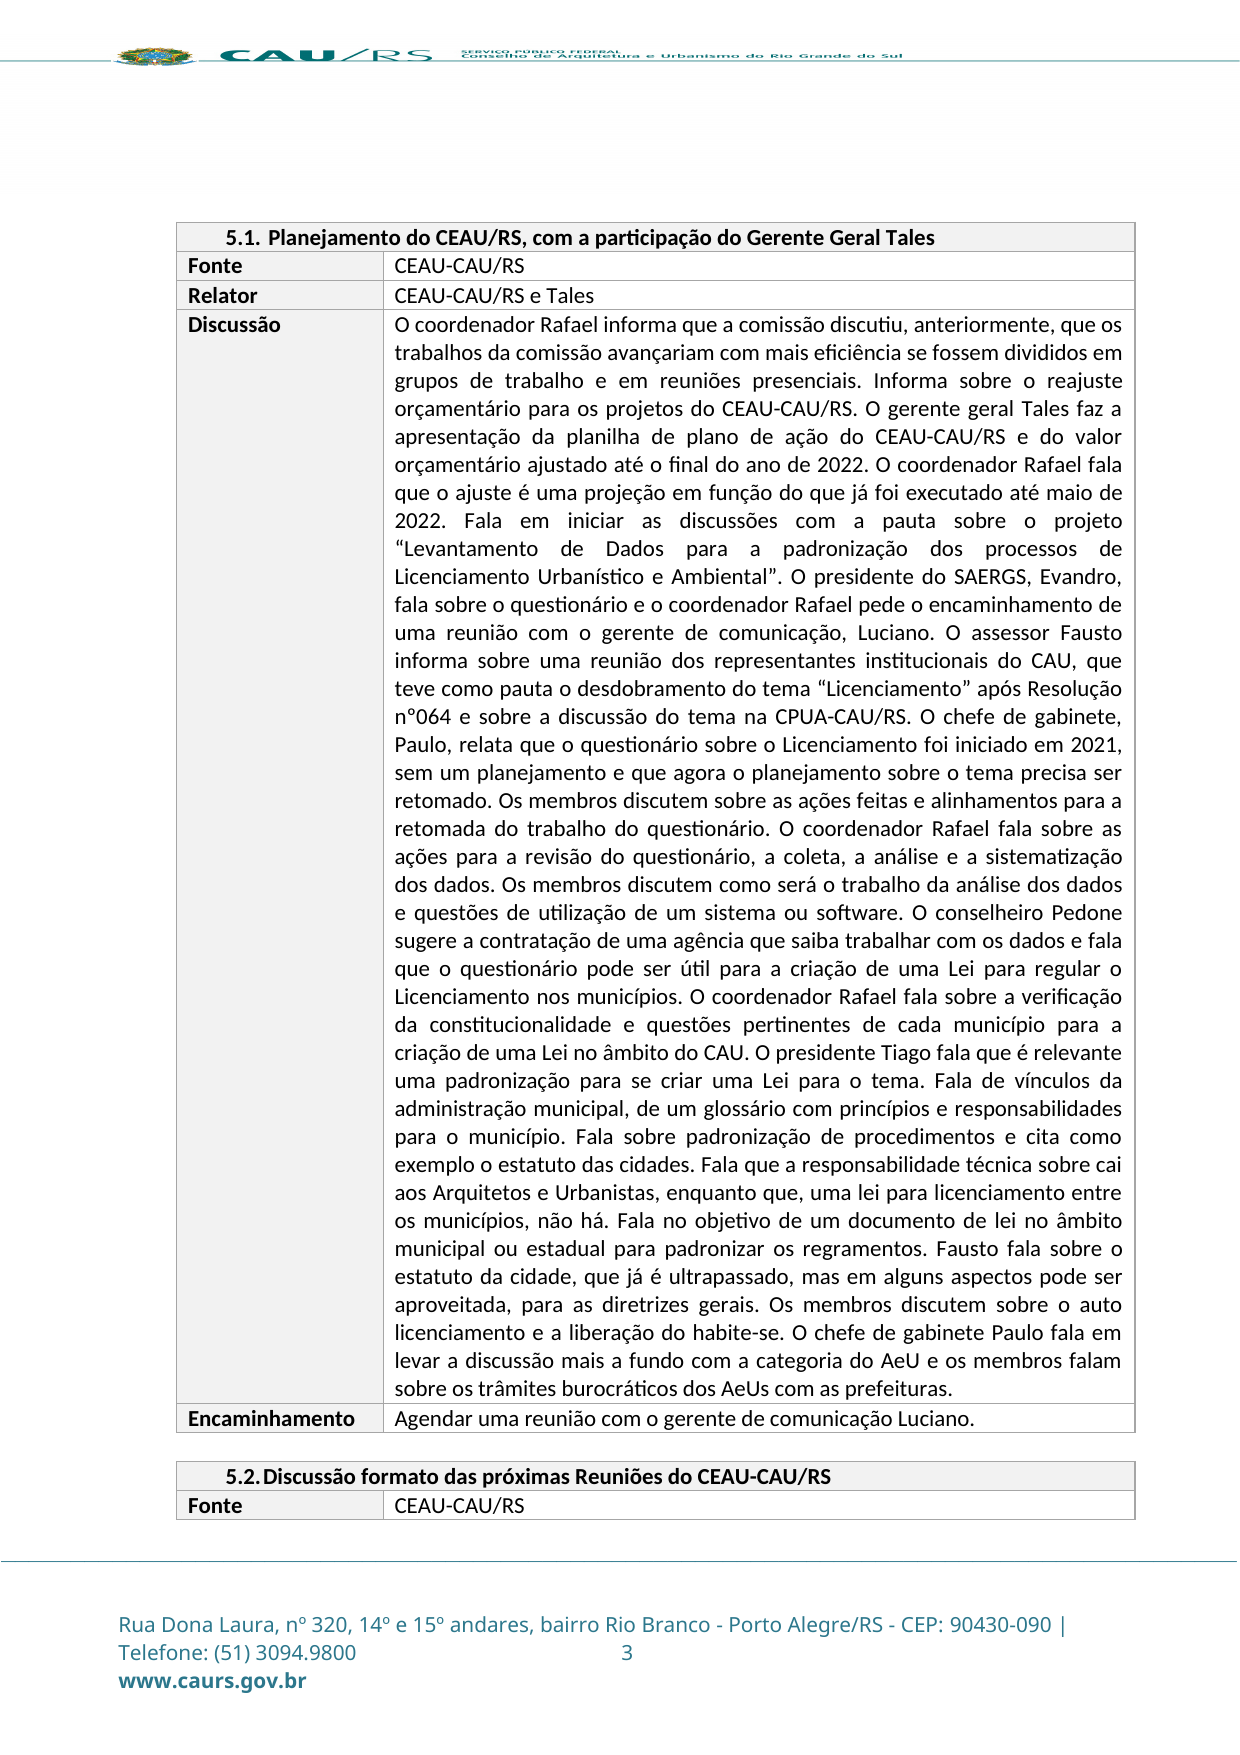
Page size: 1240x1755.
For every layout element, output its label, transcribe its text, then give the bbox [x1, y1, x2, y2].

table_cell Fonte [177, 252, 383, 280]
table_cell Fonte [177, 1491, 383, 1519]
table_cell CEAU-CAU/RS [384, 252, 1134, 280]
table_cell CEAU-CAU/RS [384, 1491, 1134, 1519]
table_cell [177, 1433, 1135, 1461]
table_cell Planejamento do CEAU/RS, com a participação do Gerente Geral Tales [177, 223, 1134, 251]
table_cell Agendar uma reunião com o gerente de comunicação Luciano. [384, 1404, 1134, 1432]
table_cell Relator [177, 281, 383, 309]
table_cell CEAU-CAU/RS e Tales [384, 281, 1134, 309]
table_cell O coordenador Rafael informa que a comissão discutiu, anteriormente, que os trabalhos da comissão avançariam com mais eficiência se fossem divididos em grupos de trabalho e em reuniões presenciais. Informa sobre o reajuste orçamentário para os projetos do CEAU-CAU/RS. O gerente geral Tales faz a apresentação da planilha de plano de ação do CEAU-CAU/RS e do valor orçamentário ajustado até o final do ano de 2022. O coordenador Rafael fala que o ajuste é uma projeção em função do que já foi executado até maio de 2022. Fala em iniciar as discussões com a pauta sobre o projeto “Levantamento de Dados para a padronização dos processos de Licenciamento Urbanístico e Ambiental”. O presidente do SAERGS, Evandro, fala sobre o questionário e o coordenador Rafael pede o encaminhamento de uma reunião com o gerente de comunicação, Luciano. O assessor Fausto informa sobre uma reunião dos representantes institucionais do CAU, que teve como pauta o desdobramento do tema “Licenciamento” após Resolução nº064 e sobre a discussão do tema na CPUA-CAU/RS. O chefe de gabinete, Paulo, relata que o questionário sobre o Licenciamento foi iniciado em 2021, sem um planejamento e que agora o planejamento sobre o tema precisa ser retomado. Os membros discutem sobre as ações feitas e alinhamentos para a retomada do trabalho do questionário. O coordenador Rafael fala sobre as ações para a revisão do questionário, a coleta, a análise e a sistematização dos dados. Os membros discutem como será o trabalho da análise dos dados e questões de utilização de um sistema ou software. O conselheiro Pedone sugere a contratação de uma agência que saiba trabalhar com os dados e fala que o questionário pode ser útil para a criação de uma Lei para regular o Licenciamento nos municípios. O coordenador Rafael fala sobre a verificação da constitucionalidade e questões pertinentes de cada município para a criação de uma Lei no âmbito do CAU. O presidente Tiago fala que é relevante uma padronização para se criar uma Lei para o tema. Fala de vínculos da administração municipal, de um glossário com princípios e responsabilidades para o município. Fala sobre padronização de procedimentos e cita como exemplo o estatuto das cidades. Fala que a responsabilidade técnica sobre cai aos Arquitetos e Urbanistas, enquanto que, uma lei para licenciamento entre os municípios, não há. Fala no objetivo de um documento de lei no âmbito municipal ou estadual para padronizar os regramentos. Fausto fala sobre o estatuto da cidade, que já é ultrapassado, mas em alguns aspectos pode ser aproveitada, para as diretrizes gerais. Os membros discutem sobre o auto licenciamento e a liberação do habite-se. O chefe de gabinete Paulo fala em levar a discussão mais a fundo com a categoria do AeU e os membros falam sobre os trâmites burocráticos dos AeUs com as prefeituras. [384, 310, 1134, 1403]
table_cell Discussão [177, 310, 383, 1403]
table_cell Discussão formato das próximas Reuniões do CEAU-CAU/RS [177, 1462, 1134, 1490]
table_cell Encaminhamento [177, 1404, 383, 1432]
